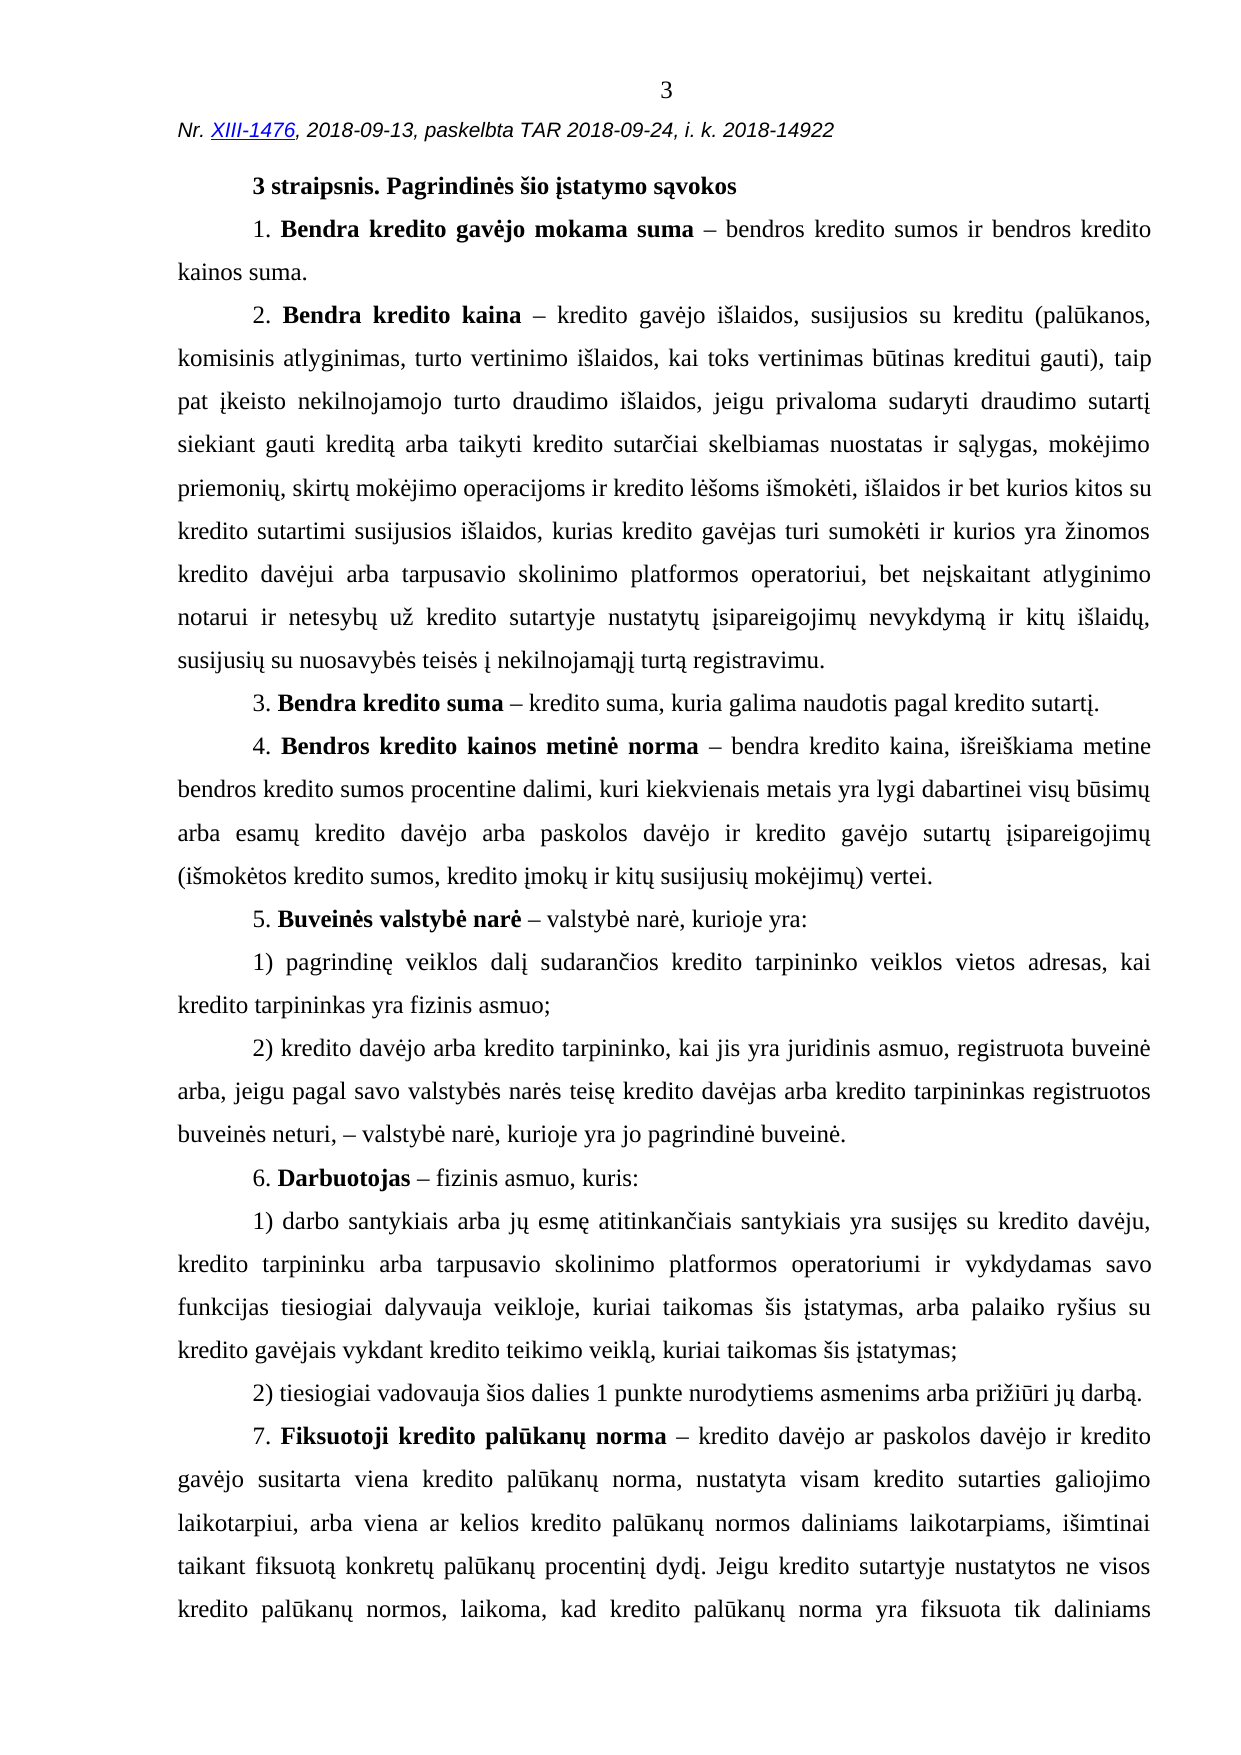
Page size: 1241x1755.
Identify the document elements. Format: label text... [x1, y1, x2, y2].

text 3. Bendra kredito suma – kredito suma, kuria galima naudotis pagal kredito sutartį. [177, 688, 1152, 717]
text 2) kredito davėjo arba kredito tarpininko, kai jis yra juridinis asmuo, registruota buveinė arba, jeigu pagal savo valstybės narės teisę kredito davėjas arba kredito tarpininkas registruotos buveinės neturi, – valstybė narė, kurioje yra jo pagrindinė buveinė. [177, 1033, 1152, 1148]
text 7. Fiksuotoji kredito palūkanų norma – kredito davėjo ar paskolos davėjo ir kredito gavėjo susitarta viena kredito palūkanų norma, nustatyta visam kredito sutarties galiojimo laikotarpiui, arba viena ar kelios kredito palūkanų normos daliniams laikotarpiams, išimtinai taikant fiksuotą konkretų palūkanų procentinį dydį. Jeigu kredito sutartyje nustatytos ne visos kredito palūkanų normos, laikoma, kad kredito palūkanų norma yra fiksuota tik daliniams [177, 1421, 1152, 1623]
text 1) pagrindinę veiklos dalį sudarančios kredito tarpininko veiklos vietos adresas, kai kredito tarpininkas yra fizinis asmuo; [177, 947, 1152, 1019]
text 2) tiesiogiai vadovauja šios dalies 1 punkte nurodytiems asmenims arba prižiūri jų darbą. [177, 1378, 1152, 1407]
text 4. Bendros kredito kainos metinė norma – bendra kredito kaina, išreiškiama metine bendros kredito sumos procentine dalimi, kuri kiekvienais metais yra lygi dabartinei visų būsimų arba esamų kredito davėjo arba paskolos davėjo ir kredito gavėjo sutartų įsipareigojimų (išmokėtos kredito sumos, kredito įmokų ir kitų susijusių mokėjimų) vertei. [177, 731, 1152, 889]
text 6. Darbuotojas – fizinis asmuo, kuris: [177, 1163, 1152, 1191]
text Nr. XIII-1476, 2018-09-13, paskelbta TAR 2018-09-24, i. k. 2018-14922 [177, 118, 1152, 142]
text 2. Bendra kredito kaina – kredito gavėjo išlaidos, susijusios su kreditu (palūkanos, komisinis atlyginimas, turto vertinimo išlaidos, kai toks vertinimas būtinas kreditui gauti), taip pat įkeisto nekilnojamojo turto draudimo išlaidos, jeigu privaloma sudaryti draudimo sutartį siekiant gauti kreditą arba taikyti kredito sutarčiai skelbiamas nuostatas ir sąlygas, mokėjimo priemonių, skirtų mokėjimo operacijoms ir kredito lėšoms išmokėti, išlaidos ir bet kurios kitos su kredito sutartimi susijusios išlaidos, kurias kredito gavėjas turi sumokėti ir kurios yra žinomos kredito davėjui arba tarpusavio skolinimo platformos operatoriui, bet neįskaitant atlyginimo notarui ir netesybų už kredito sutartyje nustatytų įsipareigojimų nevykdymą ir kitų išlaidų, susijusių su nuosavybės teisės į nekilnojamąjį turtą registravimu. [177, 300, 1152, 674]
text 1. Bendra kredito gavėjo mokama suma – bendros kredito sumos ir bendros kredito kainos suma. [177, 214, 1152, 286]
text 3 straipsnis. Pagrindinės šio įstatymo sąvokos [177, 171, 1152, 199]
text 5. Buveinės valstybė narė – valstybė narė, kurioje yra: [177, 904, 1152, 933]
text 1) darbo santykiais arba jų esmę atitinkančiais santykiais yra susijęs su kredito davėju, kredito tarpininku arba tarpusavio skolinimo platformos operatoriumi ir vykdydamas savo funkcijas tiesiogiai dalyvauja veikloje, kuriai taikomas šis įstatymas, arba palaiko ryšius su kredito gavėjais vykdant kredito teikimo veiklą, kuriai taikomas šis įstatymas; [177, 1206, 1152, 1364]
